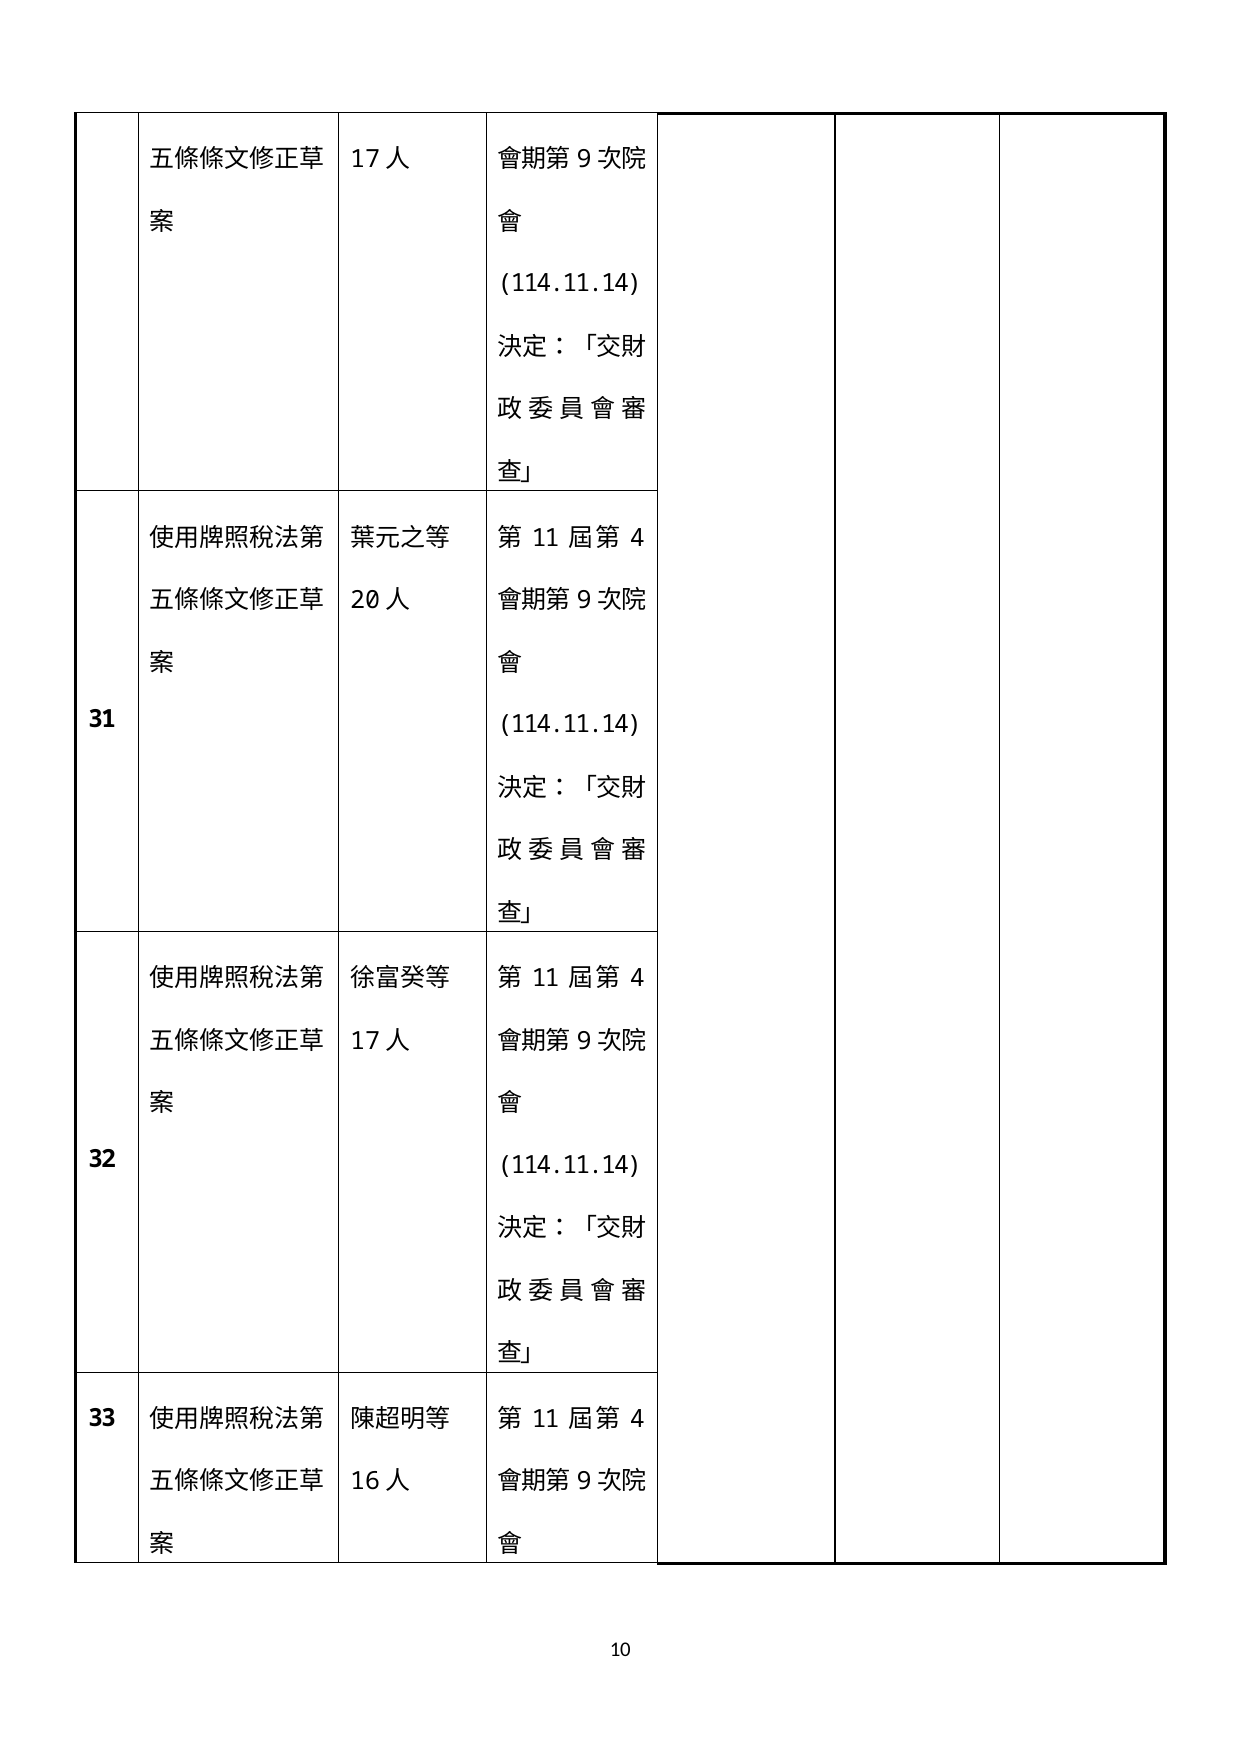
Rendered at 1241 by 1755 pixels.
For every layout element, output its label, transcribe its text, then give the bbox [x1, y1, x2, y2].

table_cell 第11屆第4會期第9次院會 [487, 1373, 657, 1562]
table_cell 使用牌照稅法第五條條文修正草案 [139, 932, 338, 1372]
table_cell 17人 [339, 113, 486, 490]
table_cell [77, 1373, 138, 1562]
table_cell 使用牌照稅法第五條條文修正草案 [139, 1373, 338, 1562]
table_cell 五條條文修正草案 [139, 113, 338, 490]
table_cell 葉元之等20人 [339, 491, 486, 931]
table_cell 陳超明等16人 [339, 1373, 486, 1562]
table_cell [836, 115, 999, 1562]
table_cell 使用牌照稅法第五條條文修正草案 [139, 491, 338, 931]
table_cell [658, 115, 834, 1562]
table_cell [77, 113, 138, 490]
table_cell 第11屆第4會期第9次院會(114.11.14)決定：「交財政委員會審查」 [487, 491, 657, 931]
table_cell 第11屆第4會期第9次院會(114.11.14)決定：「交財政委員會審查」 [487, 932, 657, 1372]
table_cell [77, 932, 138, 1372]
table_cell [1000, 115, 1163, 1562]
table_cell [77, 491, 138, 931]
table_cell 徐富癸等17人 [339, 932, 486, 1372]
table_cell 會期第9次院會(114.11.14)決定：「交財政委員會審查」 [487, 113, 657, 490]
